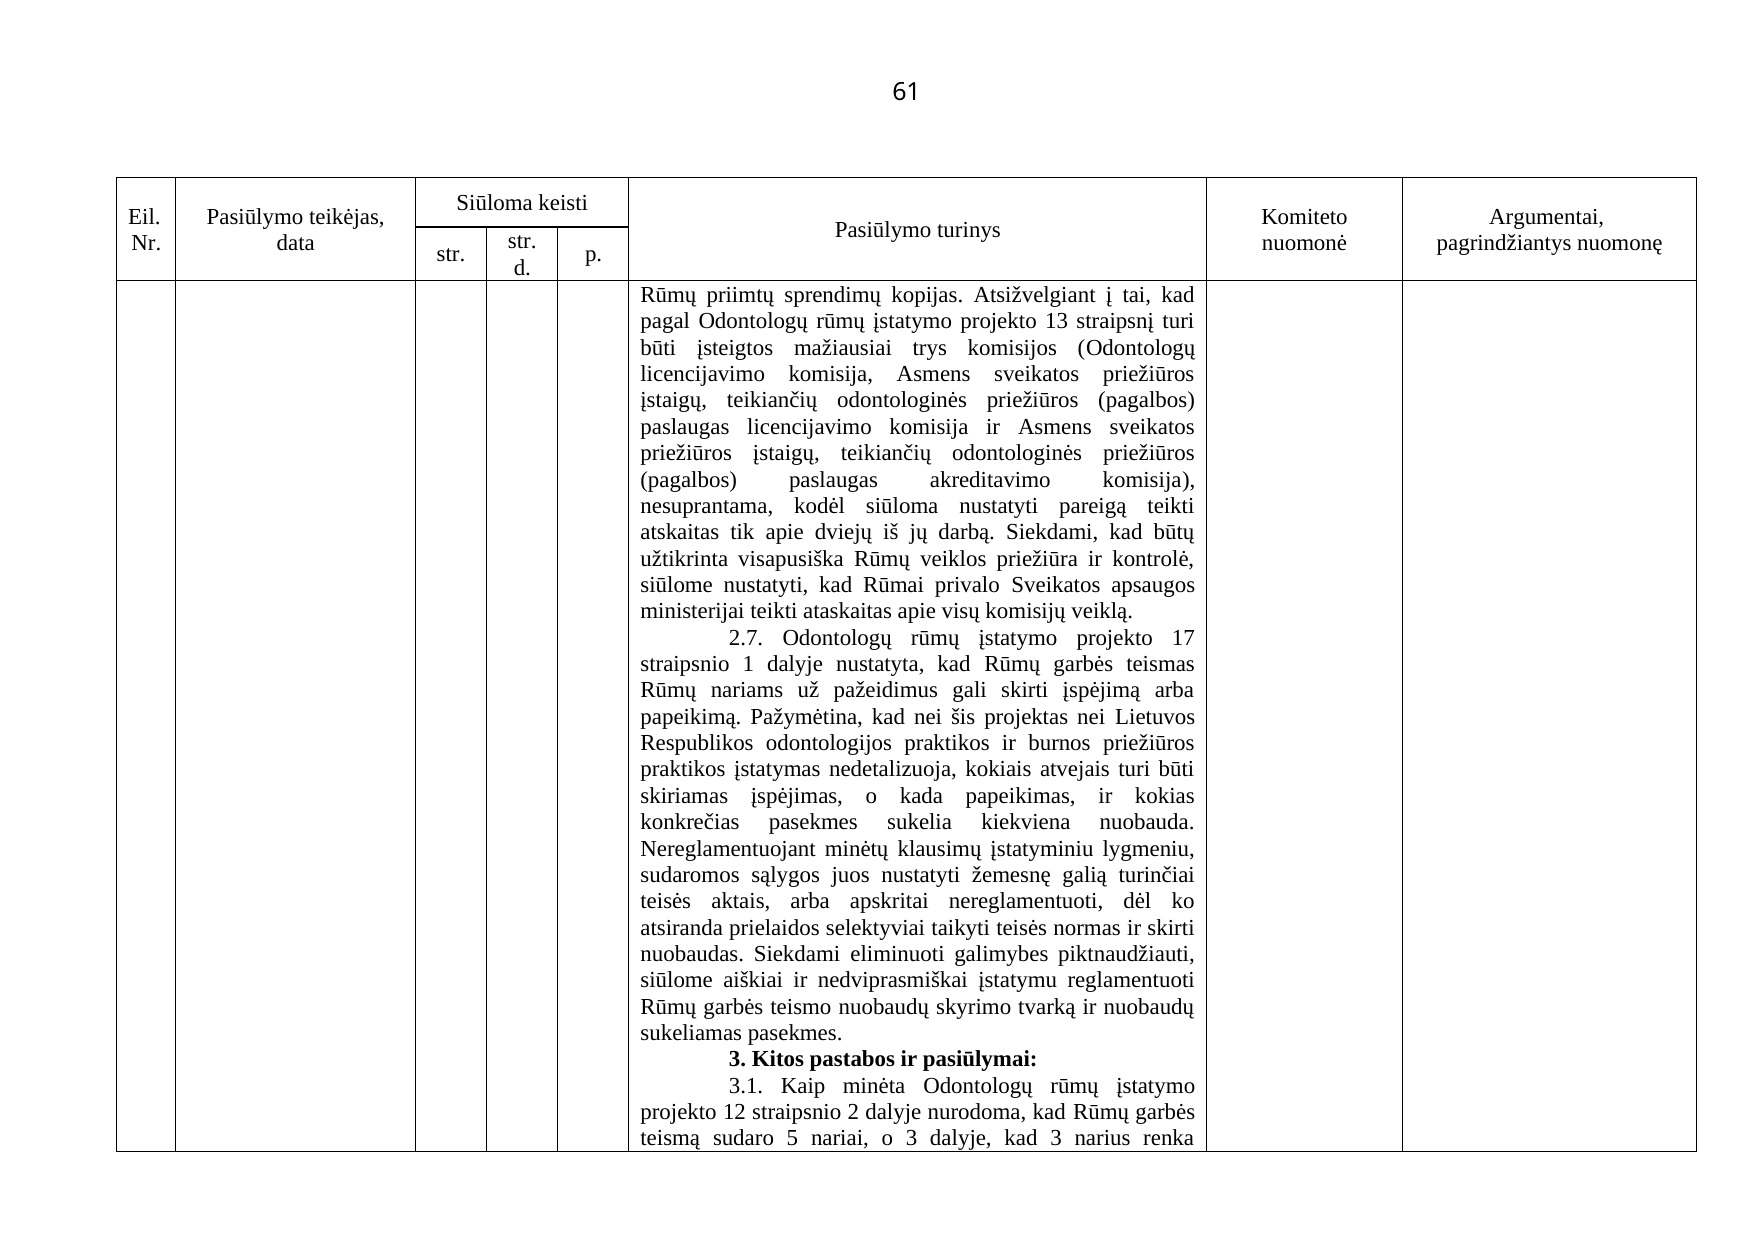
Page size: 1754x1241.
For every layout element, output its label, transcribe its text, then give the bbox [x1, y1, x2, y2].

table_cell p. [558, 228, 628, 280]
table_header Pasiūlymo teikėjas, data [176, 178, 415, 280]
table_cell [1403, 281, 1696, 1151]
table_header Eil. Nr. [117, 178, 175, 280]
table_cell [558, 281, 628, 1151]
table_cell Vadovaudamiesi Lietuvos Respublikos korupcijos prevencijos įstatymo 8 straipsnio nuostatomis, Lietuvos Respublikos Seimo sveikatos reikalų komiteto 2021 m. gruodžio 1 d. sprendimu Nr. 111-S-43 pateiktu prašymu atlikome Lietuvos Respublikos odontologų rūmų įstatymo projekto Nr. XIVP-163(2), Lietuvos Respublikos odontologijos praktikos ir burnos priežiūros praktikos įstatymo Nr. I-1246 2, 5 ir 12 straipsnių pakeitimo įstatymo projekto Nr. XIVP-164(2) ir Lietuvos Respublikos sveikatos priežiūros įstaigų įstatymo Nr. I-1367 1 ir 2 straipsnių pakeitimo įstatymo projekto Nr. XIVP-165(2) (toliau visi kartu – Projektai) antikorupcinį vertinimą. Kaip nurodoma aiškinamajame rašte, Projektais siūloma įtvirtinti (faktiškai grąžinti iki 2020 m. gegužės 1 d. galiojusias) nuostatas, susijusias su Lietuvos Respublikos odontologų rūmų (toliau – Rūmai) viešojo administravimo funkcijų vykdymu: licencijų odontologams ir burnos priežiūros specialistams bei odontologinės priežiūros (pagalbos) įstaigoms išdavimu bei licencijuojamos veiklos priežiūra ir odontologų ir burnos priežiūros specialistų bei odontologinės priežiūros (pagalbos) įstaigų licencijuojamos veiklos sąlygų laikymosi priežiūra, ir profesinės etikos principų laikymosi priežiūra. Pažymime, kad atsižvelgiant į tai, kad Projektais formuojama valstybės sveikatos politika odontologų savivaldos atžvilgiu, šio klausimo antikorupciniu požiūriu nevertiname. Tačiau siekdami mažinti korupcijos rizikos veiksnių atsiradimo tikimybę, taip pat siekdami siūlomo teisinio reguliavimo išsamumo, nuoseklumo, skaidrumo ir atsparumo korupcijai, teikiame kitas pastabas ir pasiūlymus: 1. Kritinės antikorupcinės pastabos ir pasiūlymai: Kritinių antikorupcinių pastabų ir pasiūlymų neteikiame. 2. Kitos antikorupcinės pastabos ir pasiūlymai: 2.1. Lietuvos Respublikos odontologų rūmų įstatymo projekto Nr. XIVP-163(2) (toliau – Odontologų rūmų įstatymo projektas) 9 straipsnio 1 dalyje nustatyta, kad eilinį visuotinį Rūmų narių susirinkimą (toliau – visuotinis narių susirinkimas) Rūmų taryba šaukia ne rečiau kaip 4 metai. Ši norma vertintina šiais aspektais: 2.1.1. pagal Odontologų rūmų įstatymo projekto 9 straipsnio 2 dalies 5 punktą, visuotinis narių susirinkimas tvirtina Rūmų biudžetą. Iš siūlomo teisinio reglamentavimo nėra aišku, ar Rūmų biudžetas bus sudaromas keturiems metams, ar tarp visuotinių narių susirinkimų Rūmų biudžetas bus tvirtinamas kita, nei įstatyme nustatyta, tvarka; 2.1.2. Odontologų rūmų įstatymo projekto 10 straipsnio 5 dalies 3 punkte nustatyta, kad Rūmų taryba privalo ne rečiau kaip vieną kartą per du metus pateikti Rūmų nariams Rūmų tarybos veiklos ataskaitą. Atsižvelgiant į tai, kad, kaip minėta, visuotinį narių susirinkimą Rūmų taryba šaukia ne rečiau kaip 4 metai, kyla abejonių, ar tarp visuotinių narių susirinkimų bus užtikrintos galimybės Rūmų nariams išsamiai susipažinti su Rūmų tarybos veiklos ataskaita, sudarytos sąlygos teikti paklausimus dėl Rūmų tarybos veiklos ataskaitos turinio, ir išreikšti nuomonę (pritarti/nepritarti) dėl šios ataskaitos. Atsižvelgiant į tai, kas išdėstyta siūlome, padidinti eilinių visuotinių narių susirinkimų dažnumą, arba tobulinant siūlomą reglamentavimą, įstatyminiame lygmenyje pašalinti aukščiau nurodytus reglamentavimo trūkumus. 2.2. Vadovaujantis Odontologų rūmų įstatymo projekto 9 straipsnio 3 dalimi, „Visuotinis narių susirinkimas yra teisėtas, jeigu jame dalyvauja ne mažiau kaip pusė paskutiniame visuotiniame susirinkime dalyvavusių narių, tačiau ne mažiau, kaip 15 procentų visų Rūmų narių“. Pažymėtina, kad siūlomas reglamentavimas sudaro sąlygas, sąlyginai nedideliam Rūmų narių skaičiui priiminėti sprendimus visiems nariams svarbiais klausimais, pavyzdžiui, priimti ir keisti Rūmų statutą, nustatyti Rūmų nario mokesčio dydį, tvirtinti Odontologų profesinės etikos kodeksą ir kt. Abejotina, ar 15 procentų Rūmų narių gali visapusiškai atspindėti visų narių nuomonių įvairovę tam tikrais klausimais ir užtikrinti interesų pliuralizmą. Taip pat svarstytina, ar 15 procentų narių kvorumas yra proporcingas palyginus su tuo, kad neeilinis visuotinis narių susirinkimas turi būti šaukiamas, jeigu tai siūlo ne mažiau kaip 1/10 visų Rūmų narių. Todėl siūlome svarstyti galimybę didinti visuotinio narių susirinkimo minimalų narių kvorumą. 2.3. Odontologų rūmų įstatymo projekto 12 straipsnio 2 dalyje nurodoma, kad Rūmų garbės teismą sudaro 5 nariai, o 3 dalyje, kad 3 narius renka visuotinis narių susirinkimas ir 2 narius skiria sveikatos apsaugos ministras. Siekdami teisinio reglamentavimo aiškumo ir eliminuoti galimybes piktnaudžiauti sudarant Rūmų garbės teismą, siūlome nustatyti nepriekaištingos reputacijos reikalavimą visiems nariams (deleguotiems ir visuotinio narių susirinkimo, ir sveikatos apsaugos ministro), ir kokie asmenys sveikatos apsaugos ministro gali būti skiriami Rūmų garbės teismo nariais, t. y. ar nariais gali būti skiriami Lietuvos Respublikos sveikatos apsaugos ministerijos (toliau – Sveikatos apsaugos ministerija) ar kitos institucijos valstybės tarnautojai, politinio (asmeninio) pasitikėjimo valstybės tarnautojai, visuomenės ar pacientų atstovai, kokie keliami kvalifikaciniai reikalavimai (teisinis ar medicininis išsilavinimas) šiems asmenims, ir kt. Ši pastaba taip pat aktuali Odontologų rūmų įstatymo projekto 13 straipsnio 4 daliai. 2.4. Pagal Odontologų rūmų įstatymo projekto 12 straipsnio 6 dalį, Rūmų garbės teismas gali nagrinėti bylas, jeigu jame dalyvauja ne mažiau kaip 3 nariai. Atsižvelgiant į tai, kad 3 Rūmų garbės teismo narius renka visuotinis narių susirinkimas ir 2 narius skiria sveikatos apsaugos ministras, darytina išvada, kad siūlomu teisiniu reglamentavimu būtų sudarytos sąlygos bylas nagrinėti be sveikatos apsaugos ministro deleguotų Rūmų garbės teismo narių. Tokia situacija būtų nepriimtina antikorupciniu požiūriu, kadangi sprendimai būtų priimami uždarame odontologų bendruomenės rate, kas sumažintų priimamų sprendimų objektyvumo prielaidas. Siūlome, Rūmų garbės teismo veiklos nuostatas reglamentuoti tokiu būdu, kad būtų privalomas bent vieno sveikatos apsaugos ministro deleguoto nario dalyvavimas. Ši pastaba taip pat aktuali Odontologų rūmų įstatymo projekto 13 straipsnyje minimų Rūmų komisijų veiklos reglamentavimui. 2.5. Vadovaujantis Odontologų rūmų įstatymo projekto 14 straipsnio 1 dalies 1 punktu, asmuo, siekiantis tapti Rūmų komisijos nariu, nelaikomas nepriekaištingos reputacijos, jeigu „1) jis yra pripažintas kaltu dėl nusikaltimo nuosavybei, turtinėms teisėms ir turtiniams interesams, intelektinei ir kitai nuosavybei, elektroninių duomenų ir informacinių sistemų saugumui, ekonomikai ir verslo tvarkai, finansų sistemai, valstybės tarnybai ir viešiesiems interesams, valdymo tvarkai“. Manome, kad asmens reputacijos siejimas tik su šiame punkte išvardintomis nusikalstamomis veikomis neatspindi nepriekaištingos reputacijos instituto esmės ir nepagrįstai siaurina jo taikymą. Todėl siūlome, nustatyti, kad asmeniui, siekiančiam tapti Rūmų komisijos nariu, yra taikomi valstybės tarnyboje egzistuojantys nepriekaištingos reputacijos kriterijai. Taip pat atkreiptinas dėmesys, kad siūlomas reglamentavimas nepriekaištingą reputacija sieja su asmens pripažinimu kaltu, bet ne su teistumu ar laidavimo terminu. 2.6. Odontologų rūmų įstatymo projekto 15 straipsnio 1 punkte nustatyta, kad Rūmai kasmet iki balandžio 1 dienos pateikia Sveikatos apsaugos ministerijai ataskaitą apie odontologų licencijavimo, asmens sveikatos priežiūros įstaigų, teikiančių odontologinės priežiūros (pagalbos) paslaugas licencijavimo komisijų darbą bei Rūmų priimtų sprendimų kopijas. Atsižvelgiant į tai, kad pagal Odontologų rūmų įstatymo projekto 13 straipsnį turi būti įsteigtos mažiausiai trys komisijos (Odontologų licencijavimo komisija, Asmens sveikatos priežiūros įstaigų, teikiančių odontologinės priežiūros (pagalbos) paslaugas licencijavimo komisija ir Asmens sveikatos priežiūros įstaigų, teikiančių odontologinės priežiūros (pagalbos) paslaugas akreditavimo komisija), nesuprantama, kodėl siūloma nustatyti pareigą teikti atskaitas tik apie dviejų iš jų darbą. Siekdami, kad būtų užtikrinta visapusiška Rūmų veiklos priežiūra ir kontrolė, siūlome nustatyti, kad Rūmai privalo Sveikatos apsaugos ministerijai teikti ataskaitas apie visų komisijų veiklą. 2.7. Odontologų rūmų įstatymo projekto 17 straipsnio 1 dalyje nustatyta, kad Rūmų garbės teismas Rūmų nariams už pažeidimus gali skirti įspėjimą arba papeikimą. Pažymėtina, kad nei šis projektas nei Lietuvos Respublikos odontologijos praktikos ir burnos priežiūros praktikos įstatymas nedetalizuoja, kokiais atvejais turi būti skiriamas įspėjimas, o kada papeikimas, ir kokias konkrečias pasekmes sukelia kiekviena nuobauda. Nereglamentuojant minėtų klausimų įstatyminiu lygmeniu, sudaromos sąlygos juos nustatyti žemesnę galią turinčiai teisės aktais, arba apskritai nereglamentuoti, dėl ko atsiranda prielaidos selektyviai taikyti teisės normas ir skirti nuobaudas. Siekdami eliminuoti galimybes piktnaudžiauti, siūlome aiškiai ir nedviprasmiškai įstatymu reglamentuoti Rūmų garbės teismo nuobaudų skyrimo tvarką ir nuobaudų sukeliamas pasekmes. 3. Kitos pastabos ir pasiūlymai: 3.1. Kaip minėta Odontologų rūmų įstatymo projekto 12 straipsnio 2 dalyje nurodoma, kad Rūmų garbės teismą sudaro 5 nariai, o 3 dalyje, kad 3 narius renka visuotinis narių susirinkimas ir 2 narius skiria sveikatos apsaugos ministras. Tačiau atkreiptinas dėmesys, kad Odontologų rūmų įstatymo projekto 9 straipsnio 2 dalies 3 punkte nustatyta, kad visuotinis narių susirinkimas „3) renka ir atšaukia Rūmų revizijos komisiją ir Rūmų garbės teismo 6 narius, tvirtina jų nuostatus“. Siūlome tikslinti teisinį reglamentavimą, kad būtų panaikintos normų kolizijos. 3.2. Odontologų rūmų įstatymo projekto 9 straipsnio 2 dalies 7 punkte nustatyta, kad visuotinis narių susirinkimas „7) priima sprendimą dėl Rūmų reorganizavimo, likvidavimo ar pertvarkymo“. Atsižvelgiant į tai, kad Rūmų steigimą, teisinę formą ir kt. numatoma nustatyti įstatymu, abejotina, ar šie klausimai gali būti priskiriami visuotinio narių susirinkimo kompetencijai. Atsižvelgiant į tai, kad tokiu reglamentavimu galėtų būti viršyta visuotino narių susirinkimo kompetencija, siūlome atsisakyti nuostatos, kad visuotinis narių susirinkimas priima sprendimą dėl Rūmų reorganizavimo, likvidavimo ar pertvarkymo. Ši pastaba taip pat aktuali Odontologų rūmų įstatymo projekto 9 straipsnio 4 daliai. Atlikus antikorupcinį vertinimą darytina išvada, kad kai kurios teisės aktų projektų nuostatos yra mažinančios Odontologų rūmų veiklos skaidrumą ir galinčios sudaryti sąlygas piktnaudžiauti. [629, 281, 1206, 1151]
table_cell [416, 281, 486, 1151]
table_cell [487, 281, 557, 1151]
table_cell [117, 281, 175, 1151]
table_cell str. d. [487, 228, 557, 280]
table_header Komiteto nuomonė [1207, 178, 1402, 280]
table_header Siūloma keisti [416, 178, 628, 226]
table_header Pasiūlymo turinys [629, 178, 1206, 280]
table_cell str. [416, 228, 486, 280]
table_header Argumentai, pagrindžiantys nuomonę [1403, 178, 1696, 280]
table_cell [1207, 281, 1402, 1151]
table_cell [176, 281, 415, 1151]
